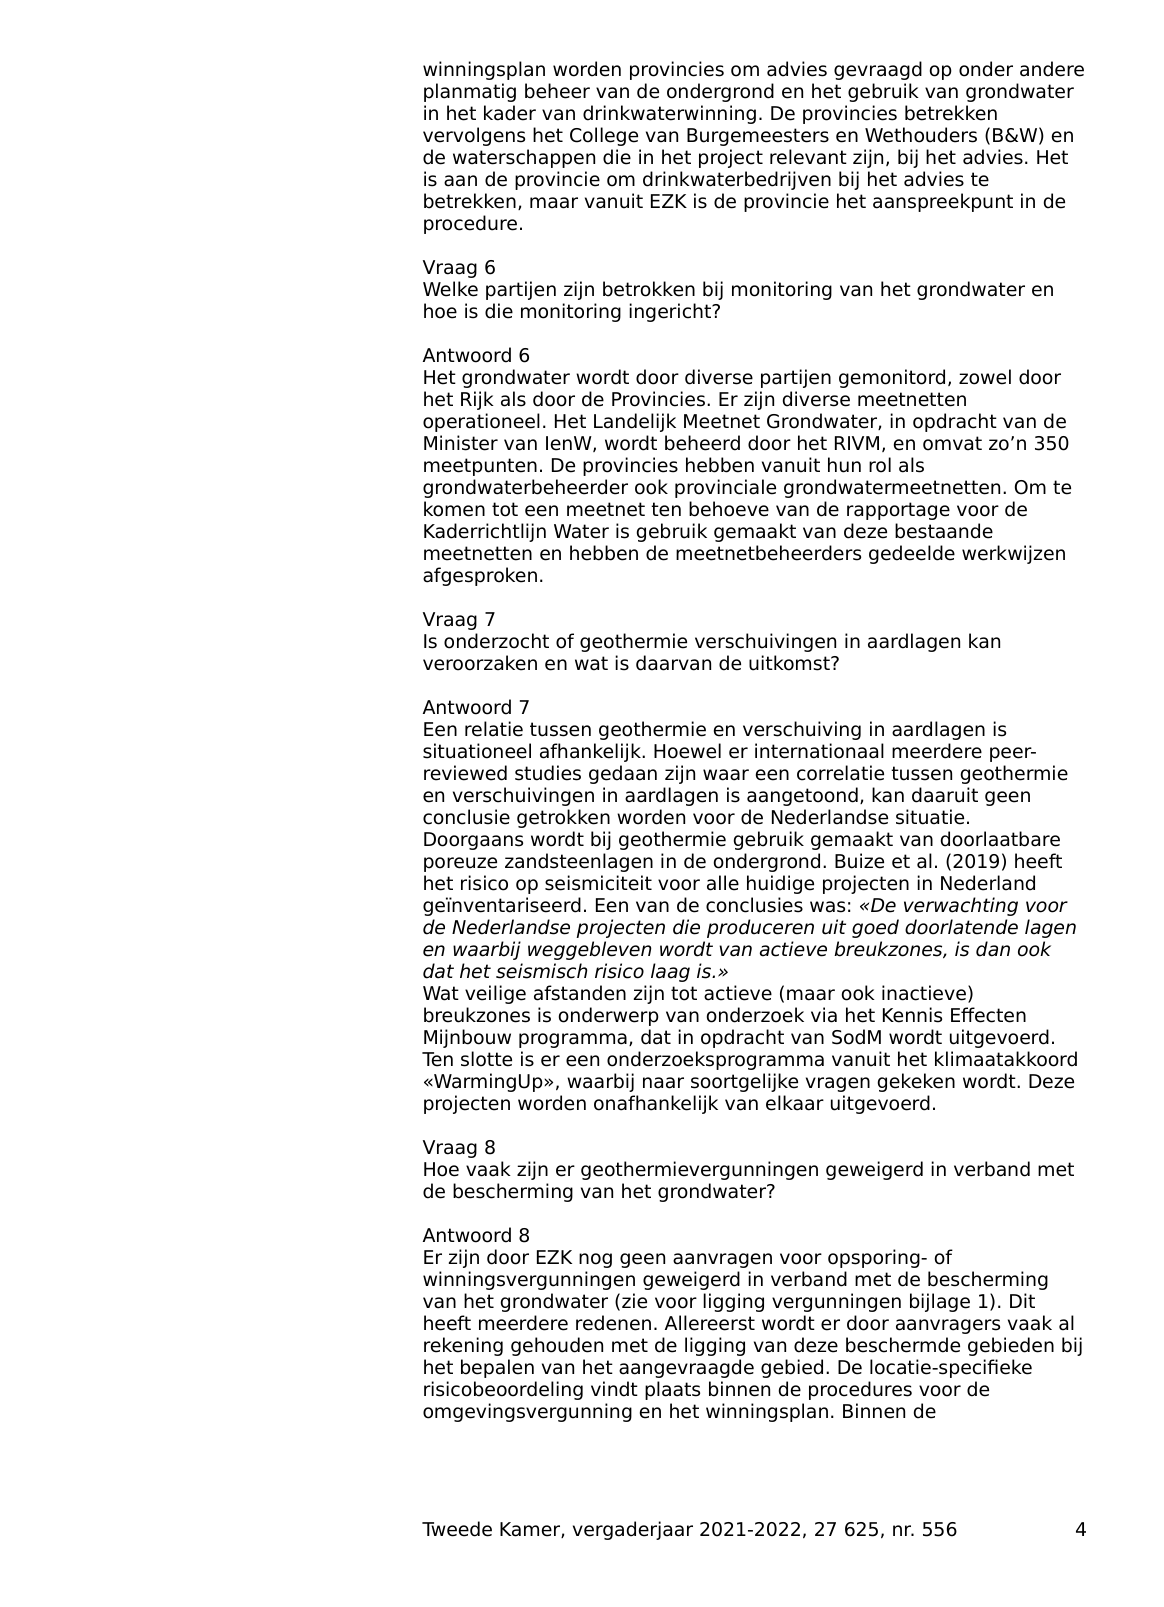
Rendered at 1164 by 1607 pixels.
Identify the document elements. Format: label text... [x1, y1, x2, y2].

text Vraag 7 [422, 609, 1087, 631]
text Hoe vaak zijn er geothermievergunningen geweigerd in verband met de bescherming van het grondwater? [422, 1159, 1087, 1203]
text Antwoord 7 [422, 697, 1087, 719]
text Doorgaans wordt bij geothermie gebruik gemaakt van doorlaatbare poreuze zandsteenlagen in de ondergrond. Buize et al. (2019) heeft het risico op seismiciteit voor alle huidige projecten in Nederland geïnventariseerd. Een van de conclusies was: «De verwachting voor de Nederlandse projecten die produceren uit goed doorlatende lagen en waarbij weggebleven wordt van actieve breukzones, is dan ook dat het seismisch risico laag is.» [422, 829, 1087, 983]
text Het grondwater wordt door diverse partijen gemonitord, zowel door het Rijk als door de Provincies. Er zijn diverse meetnetten operationeel. Het Landelijk Meetnet Grondwater, in opdracht van de Minister van IenW, wordt beheerd door het RIVM, en omvat zo’n 350 meetpunten. De provincies hebben vanuit hun rol als grondwaterbeheerder ook provinciale grondwatermeetnetten. Om te komen tot een meetnet ten behoeve van de rapportage voor de Kaderrichtlijn Water is gebruik gemaakt van deze bestaande meetnetten en hebben de meetnetbeheerders gedeelde werkwijzen afgesproken. [422, 367, 1087, 587]
text Antwoord 8 [422, 1225, 1087, 1247]
text Welke partijen zijn betrokken bij monitoring van het grondwater en hoe is die monitoring ingericht? [422, 279, 1087, 323]
text Is onderzocht of geothermie verschuivingen in aardlagen kan veroorzaken en wat is daarvan de uitkomst? [422, 631, 1087, 675]
text Er zijn door EZK nog geen aanvragen voor opsporing- of winningsvergunningen geweigerd in verband met de bescherming van het grondwater (zie voor ligging vergunningen bijlage 1). Dit heeft meerdere redenen. Allereerst wordt er door aanvragers vaak al rekening gehouden met de ligging van deze beschermde gebieden bij het bepalen van het aangevraagde gebied. De locatie-specifieke risicobeoordeling vindt plaats binnen de procedures voor de omgevingsvergunning en het winningsplan. Binnen de [422, 1247, 1087, 1423]
text Vraag 8 [422, 1137, 1087, 1159]
text Wat veilige afstanden zijn tot actieve (maar ook inactieve) breukzones is onderwerp van onderzoek via het Kennis Effecten Mijnbouw programma, dat in opdracht van SodM wordt uitgevoerd. [422, 983, 1087, 1049]
text Een relatie tussen geothermie en verschuiving in aardlagen is situationeel afhankelijk. Hoewel er internationaal meerdere peer-reviewed studies gedaan zijn waar een correlatie tussen geothermie en verschuivingen in aardlagen is aangetoond, kan daaruit geen conclusie getrokken worden voor de Nederlandse situatie. [422, 719, 1087, 829]
text Ten slotte is er een onderzoeksprogramma vanuit het klimaatakkoord «WarmingUp», waarbij naar soortgelijke vragen gekeken wordt. Deze projecten worden onafhankelijk van elkaar uitgevoerd. [422, 1049, 1087, 1115]
text Vraag 6 [422, 257, 1087, 279]
text Antwoord 6 [422, 345, 1087, 367]
text winningsplan worden provincies om advies gevraagd op onder andere planmatig beheer van de ondergrond en het gebruik van grondwater in het kader van drinkwaterwinning. De provincies betrekken vervolgens het College van Burgemeesters en Wethouders (B&W) en de waterschappen die in het project relevant zijn, bij het advies. Het is aan de provincie om drinkwaterbedrijven bij het advies te betrekken, maar vanuit EZK is de provincie het aanspreekpunt in de procedure. [422, 59, 1087, 235]
